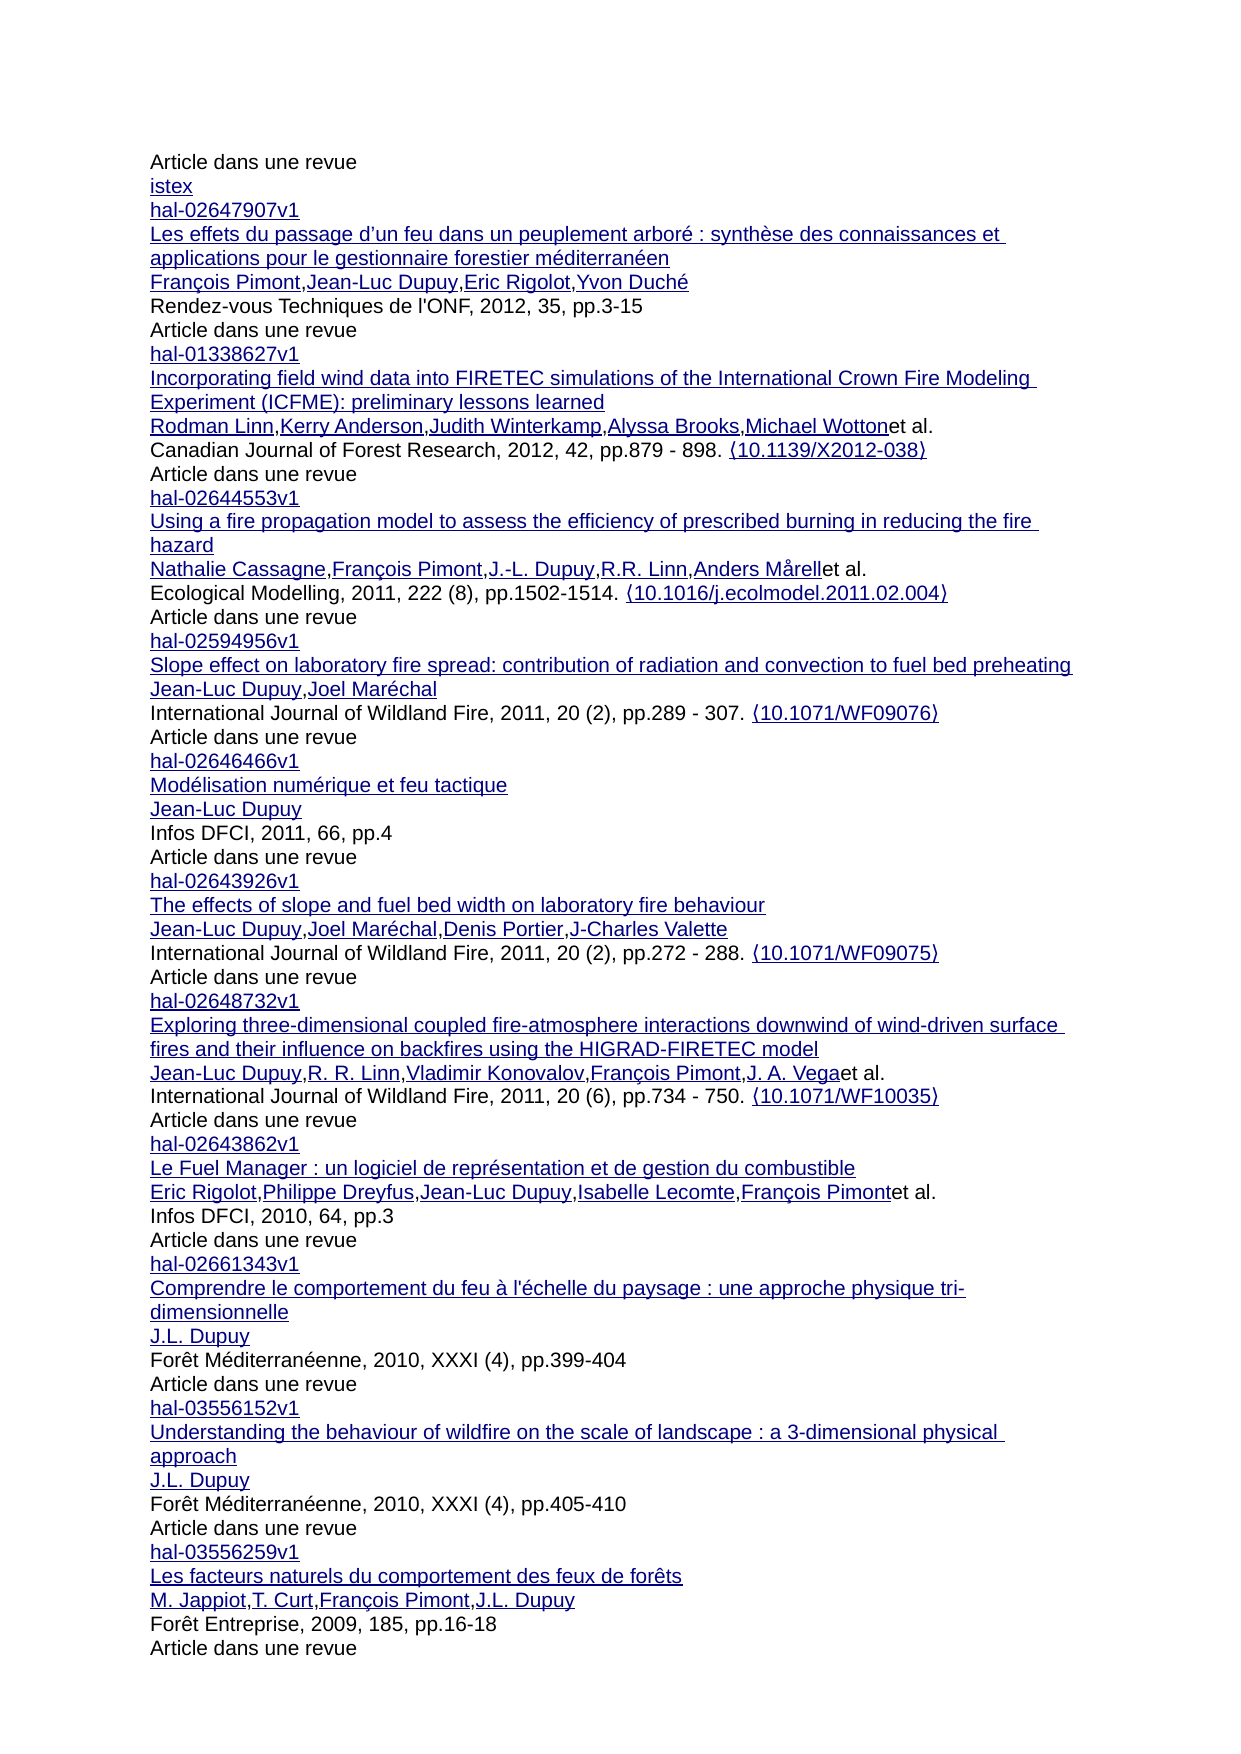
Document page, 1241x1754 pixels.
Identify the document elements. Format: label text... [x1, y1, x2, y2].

table_cell Using a fire propagation model to assess the efficiency of prescribed burning in reducing the fire hazard Nathalie Cassagne,François Pimont,J.-L. Dupuy,R.R. Linn,Anders Mårellet al. Ecological Modelling, 2011, 222 (8), pp.1502-1514. ⟨10.1016/j.ecolmodel.2011.02.004⟩ Article dans une revue hal-02594956v1 [150, 509, 1090, 653]
table_cell Les effets du passage d’un feu dans un peuplement arboré : synthèse des connaissances et applications pour le gestionnaire forestier méditerranéen François Pimont,Jean-Luc Dupuy,Eric Rigolot,Yvon Duché Rendez-vous Techniques de l'ONF, 2012, 35, pp.3-15 Article dans une revue hal-01338627v1 [150, 222, 1090, 366]
table_cell Les facteurs naturels du comportement des feux de forêts M. Jappiot,T. Curt,François Pimont,J.L. Dupuy Forêt Entreprise, 2009, 185, pp.16-18 Article dans une revue [150, 1564, 1090, 1659]
table_cell Exploring three-dimensional coupled fire-atmosphere interactions downwind of wind-driven surface fires and their influence on backfires using the HIGRAD-FIRETEC model Jean-Luc Dupuy,R. R. Linn,Vladimir Konovalov,François Pimont,J. A. Vegaet al. International Journal of Wildland Fire, 2011, 20 (6), pp.734 - 750. ⟨10.1071/WF10035⟩ Article dans une revue hal-02643862v1 [150, 1013, 1090, 1156]
table_cell Incorporating field wind data into FIRETEC simulations of the International Crown Fire Modeling Experiment (ICFME): preliminary lessons learned Rodman Linn,Kerry Anderson,Judith Winterkamp,Alyssa Brooks,Michael Wottonet al. Canadian Journal of Forest Research, 2012, 42, pp.879 - 898. ⟨10.1139/X2012-038⟩ Article dans une revue hal-02644553v1 [150, 366, 1090, 509]
table_cell Le Fuel Manager : un logiciel de représentation et de gestion du combustible Eric Rigolot,Philippe Dreyfus,Jean-Luc Dupuy,Isabelle Lecomte,François Pimontet al. Infos DFCI, 2010, 64, pp.3 Article dans une revue hal-02661343v1 [150, 1156, 1090, 1276]
table_cell Slope effect on laboratory fire spread: contribution of radiation and convection to fuel bed preheating Jean-Luc Dupuy,Joel Maréchal International Journal of Wildland Fire, 2011, 20 (2), pp.289 - 307. ⟨10.1071/WF09076⟩ Article dans une revue hal-02646466v1 [150, 653, 1090, 773]
table_cell Understanding the behaviour of wildfire on the scale of landscape : a 3-dimensional physical approach J.L. Dupuy Forêt Méditerranéenne, 2010, XXXI (4), pp.405-410 Article dans une revue hal-03556259v1 [150, 1420, 1090, 1563]
table_cell The effects of slope and fuel bed width on laboratory fire behaviour Jean-Luc Dupuy,Joel Maréchal,Denis Portier,J-Charles Valette International Journal of Wildland Fire, 2011, 20 (2), pp.272 - 288. ⟨10.1071/WF09075⟩ Article dans une revue hal-02648732v1 [150, 893, 1090, 1012]
table_cell Modélisation numérique et feu tactique Jean-Luc Dupuy Infos DFCI, 2011, 66, pp.4 Article dans une revue hal-02643926v1 [150, 773, 1090, 893]
table_cell Article dans une revue istex hal-02647907v1 [150, 150, 1090, 222]
table_cell Comprendre le comportement du feu à l'échelle du paysage : une approche physique tri-dimensionnelle J.L. Dupuy Forêt Méditerranéenne, 2010, XXXI (4), pp.399-404 Article dans une revue hal-03556152v1 [150, 1276, 1090, 1420]
